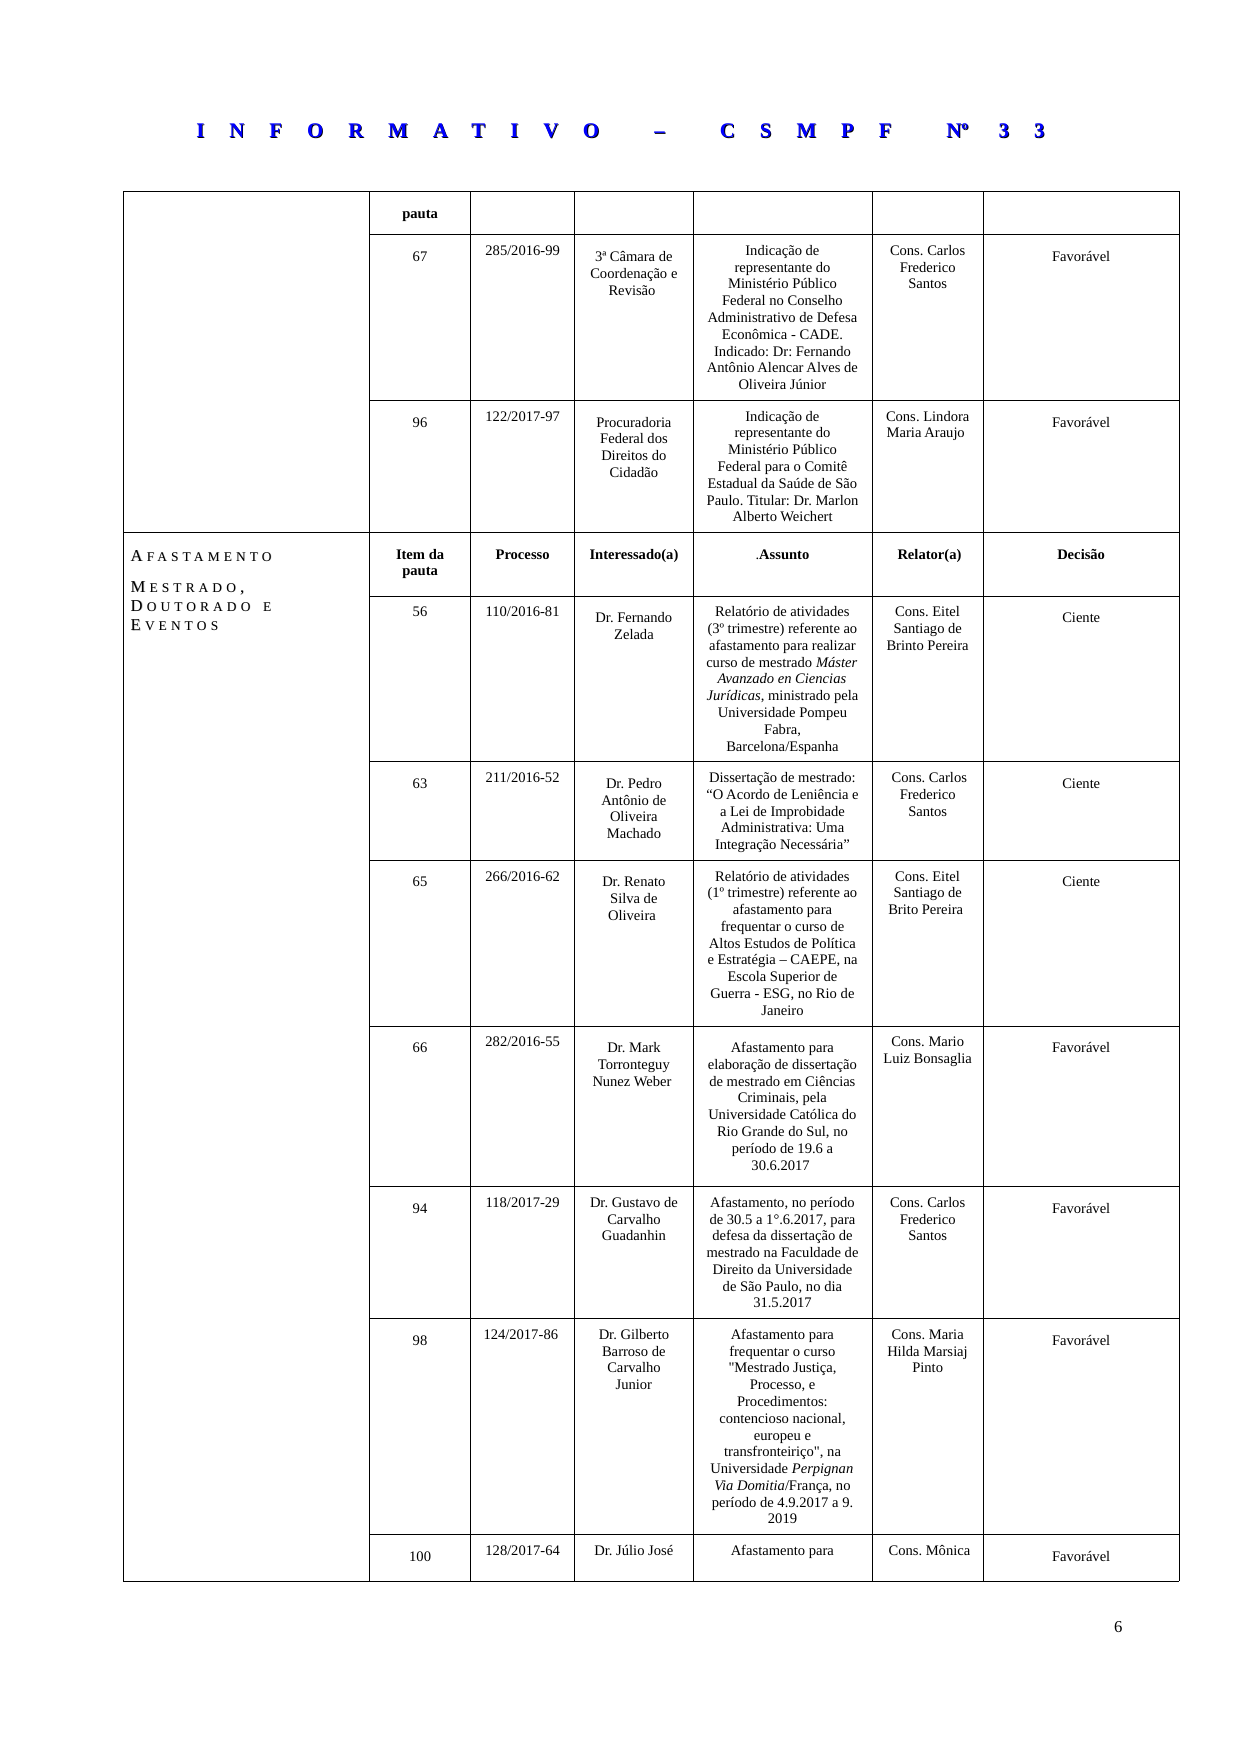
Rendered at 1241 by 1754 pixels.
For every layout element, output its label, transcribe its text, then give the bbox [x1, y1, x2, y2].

table_cell Afastamento para [694, 1535, 872, 1581]
table_cell Cons. Lindora Maria Araujo [873, 401, 983, 532]
table_cell [575, 192, 693, 234]
table_cell 56 [370, 597, 470, 761]
table_cell Afastamento, no período de 30.5 a 1°.6.2017, para defesa da dissertação de mestrado na Faculdade de Direito da Universidade de São Paulo, no dia 31.5.2017 [694, 1187, 872, 1318]
table_cell Interessado(a) [575, 533, 693, 596]
table_cell Relatório de atividades (1º trimestre) referente ao afastamento para frequentar o curso de Altos Estudos de Política e Estratégia – CAEPE, na Escola Superior de Guerra - ESG, no Rio de Janeiro [694, 861, 872, 1026]
table_cell Favorável [984, 1027, 1179, 1186]
table_cell Cons. Carlos Frederico Santos [873, 762, 983, 860]
table_cell Dr. Gustavo de Carvalho Guadanhin [575, 1187, 693, 1318]
table_cell Dr. Mark Torronteguy Nunez Weber [575, 1027, 693, 1186]
table_cell [471, 192, 574, 234]
table_cell [124, 192, 369, 532]
table_cell Indicação de representante do Ministério Público Federal para o Comitê Estadual da Saúde de São Paulo. Titular: Dr. Marlon Alberto Weichert [694, 401, 872, 532]
table_cell Favorável [984, 1535, 1179, 1581]
table_cell Dr. Fernando Zelada [575, 597, 693, 761]
table_cell Favorável [984, 235, 1179, 400]
table_cell 98 [370, 1319, 470, 1534]
table_cell Cons. Carlos Frederico Santos [873, 235, 983, 400]
table_cell .Assunto [694, 533, 872, 596]
table_cell Cons. Mario Luiz Bonsaglia [873, 1027, 983, 1186]
table_cell Afastamento para frequentar o curso "Mestrado Justiça, Processo, e Procedimentos: contencioso nacional, europeu e transfronteiriço", na Universidade Perpignan Via Domitia/França, no período de 4.9.2017 a 9. 2019 [694, 1319, 872, 1534]
table_cell 96 [370, 401, 470, 532]
table_cell Afastamento Mestrado, Doutorado e Eventos [124, 533, 369, 1581]
table_cell 124/2017-86 [471, 1319, 574, 1534]
table_cell 94 [370, 1187, 470, 1318]
table_cell Cons. Eitel Santiago de Brinto Pereira [873, 597, 983, 761]
table_cell 211/2016-52 [471, 762, 574, 860]
table_cell Decisão [984, 533, 1179, 596]
table_cell 63 [370, 762, 470, 860]
table_cell Favorável [984, 401, 1179, 532]
table_cell Cons. Eitel Santiago de Brito Pereira [873, 861, 983, 1026]
table_cell Indicação de representante do Ministério Público Federal no Conselho Administrativo de Defesa Econômica - CADE. Indicado: Dr: Fernando Antônio Alencar Alves de Oliveira Júnior [694, 235, 872, 400]
table_cell [694, 192, 872, 234]
table_cell Processo [471, 533, 574, 596]
table_cell Cons. Mônica [873, 1535, 983, 1581]
table_cell Dr. Gilberto Barroso de Carvalho Junior [575, 1319, 693, 1534]
table_cell 65 [370, 861, 470, 1026]
table_cell 118/2017-29 [471, 1187, 574, 1318]
table_cell Dr. Júlio José [575, 1535, 693, 1581]
table_cell Cons. Carlos Frederico Santos [873, 1187, 983, 1318]
table_cell Cons. Maria Hilda Marsiaj Pinto [873, 1319, 983, 1534]
table_cell Ciente [984, 597, 1179, 761]
table_cell 66 [370, 1027, 470, 1186]
table_cell 67 [370, 235, 470, 400]
table_cell Ciente [984, 861, 1179, 1026]
table_cell [873, 192, 983, 234]
table_cell 266/2016-62 [471, 861, 574, 1026]
table_cell Item da pauta [370, 533, 470, 596]
table_cell Relatório de atividades (3º trimestre) referente ao afastamento para realizar curso de mestrado Máster Avanzado en Ciencias Jurídicas, ministrado pela Universidade Pompeu Fabra, Barcelona/Espanha [694, 597, 872, 761]
table_cell Afastamento para elaboração de dissertação de mestrado em Ciências Criminais, pela Universidade Católica do Rio Grande do Sul, no período de 19.6 a 30.6.2017 [694, 1027, 872, 1186]
table_cell 122/2017-97 [471, 401, 574, 532]
table_cell Favorável [984, 1187, 1179, 1318]
table_cell 282/2016-55 [471, 1027, 574, 1186]
table_cell [984, 192, 1179, 234]
table_cell 285/2016-99 [471, 235, 574, 400]
table_cell 3ª Câmara de Coordenação e Revisão [575, 235, 693, 400]
table_cell 100 [370, 1535, 470, 1581]
table_cell Procuradoria Federal dos Direitos do Cidadão [575, 401, 693, 532]
table_cell Dr. Pedro Antônio de Oliveira Machado [575, 762, 693, 860]
table_cell Ciente [984, 762, 1179, 860]
table_cell 110/2016-81 [471, 597, 574, 761]
table_cell Relator(a) [873, 533, 983, 596]
table_cell 128/2017-64 [471, 1535, 574, 1581]
table_cell Favorável [984, 1319, 1179, 1534]
table_cell Dissertação de mestrado: “O Acordo de Leniência e a Lei de Improbidade Administrativa: Uma Integração Necessária” [694, 762, 872, 860]
table_cell Dr. Renato Silva de Oliveira [575, 861, 693, 1026]
table_cell pauta [370, 192, 470, 234]
